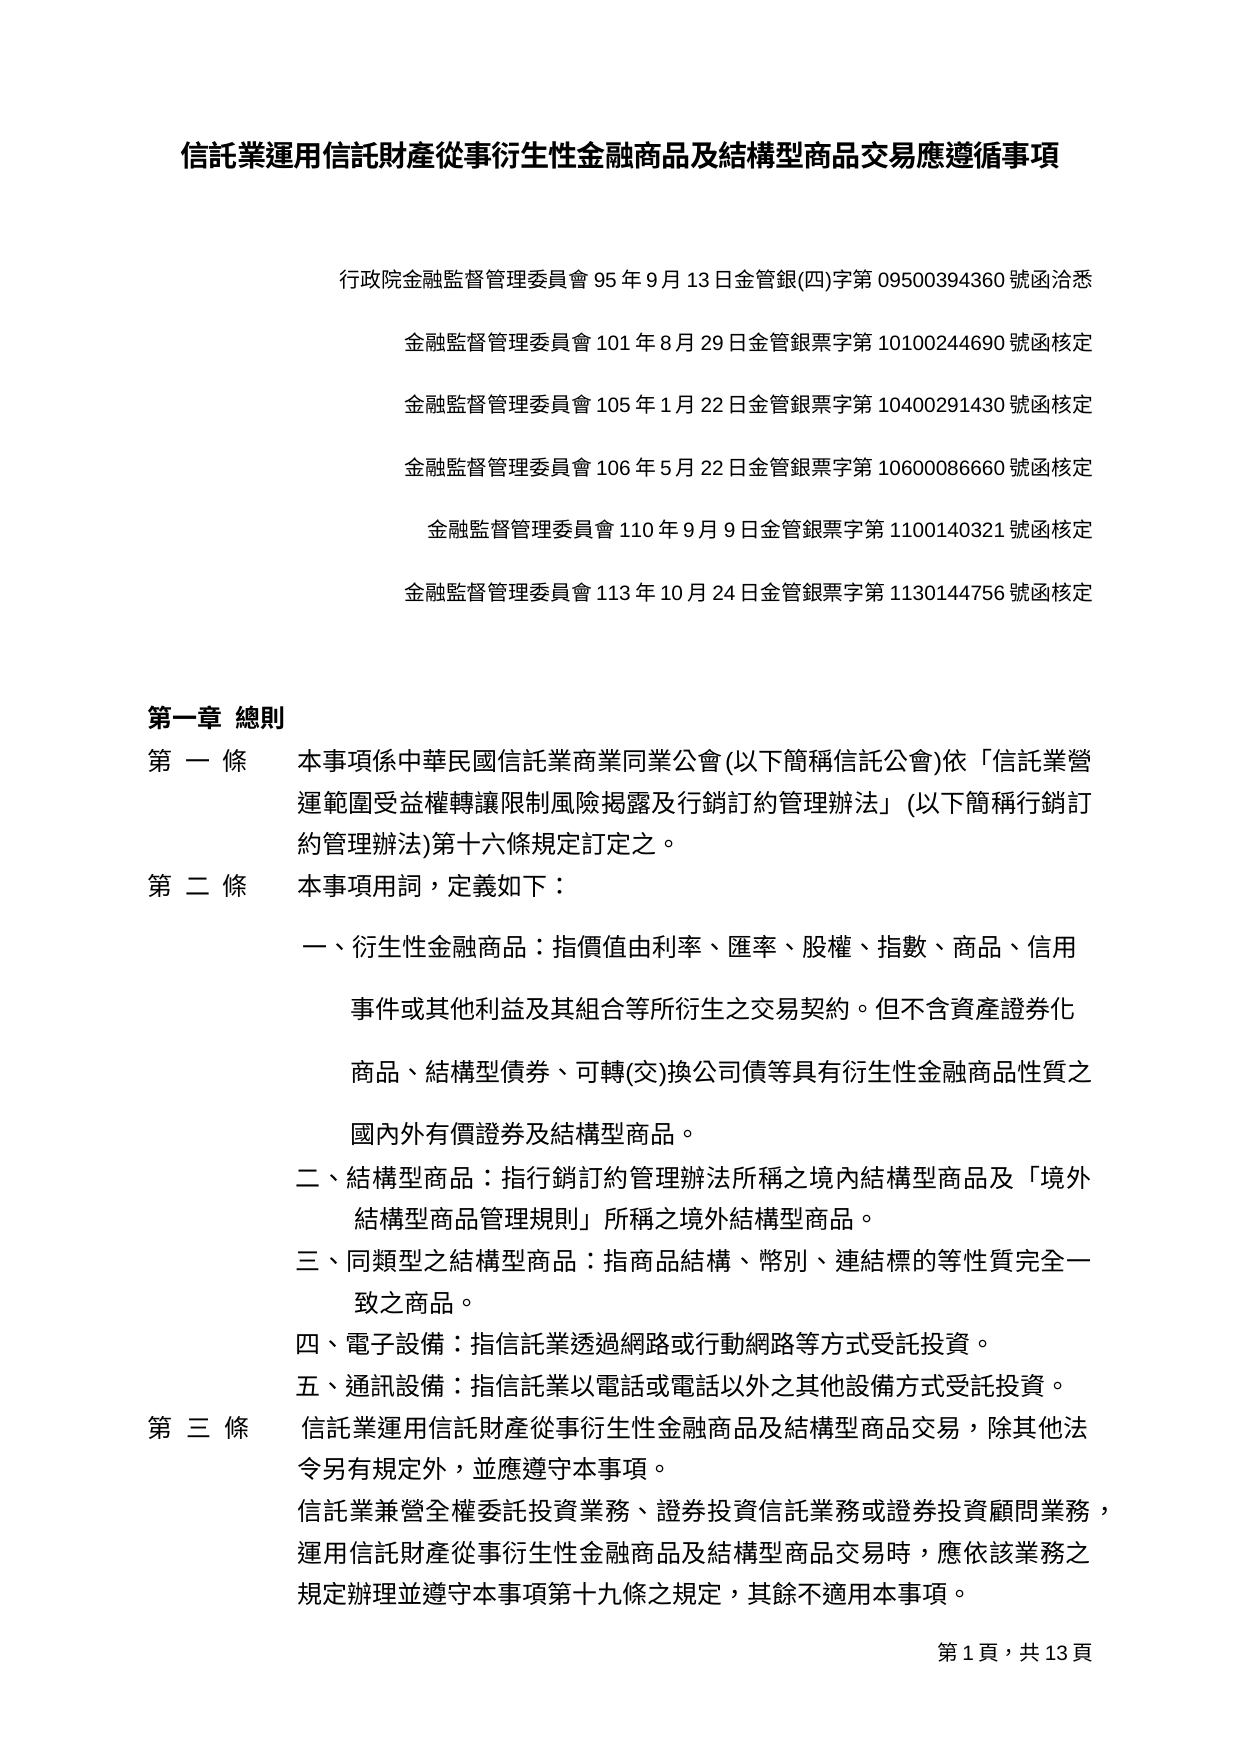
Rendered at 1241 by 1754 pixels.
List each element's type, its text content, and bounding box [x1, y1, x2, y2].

text 金融監督管理委員會105年1月22日金管銀票字第10400291430號函核定 [148, 362, 1092, 425]
text 一、衍生性金融商品：指價值由利率、匯率、股權、指數、商品、信用事件或其他利益及其組合等所衍生之交易契約。但不含資產證券化商品、結構型債券、可轉(交)換公司債等具有衍生性金融商品性質之國內外有價證券及結構型商品。 [303, 904, 1092, 1154]
text 信託業運用信託財產從事衍生性金融商品及結構型商品交易應遵循事項 [148, 112, 1092, 175]
text 四、電子設備：指信託業透過網路或行動網路等方式受託投資。 [295, 1321, 1092, 1362]
text 五、通訊設備：指信託業以電話或電話以外之其他設備方式受託投資。 [295, 1362, 1092, 1404]
text 第 一 條 本事項係中華民國信託業商業同業公會(以下簡稱信託公會)依「信託業營運範圍受益權轉讓限制風險揭露及行銷訂約管理辦法」(以下簡稱行銷訂約管理辦法)第十六條規定訂定之。 [148, 737, 1092, 862]
text 三、同類型之結構型商品：指商品結構、幣別、連結標的等性質完全一致之商品。 [295, 1237, 1092, 1321]
text 金融監督管理委員會106年5月22日金管銀票字第10600086660號函核定 [148, 425, 1092, 487]
text 金融監督管理委員會101年8月29日金管銀票字第10100244690號函核定 [148, 300, 1092, 362]
text 金融監督管理委員會110年9月9日金管銀票字第1100140321號函核定 [148, 487, 1092, 550]
text 金融監督管理委員會113年10月24日金管銀票字第1130144756號函核定 [148, 550, 1092, 612]
text 二、結構型商品：指行銷訂約管理辦法所稱之境內結構型商品及「境外結構型商品管理規則」所稱之境外結構型商品。 [295, 1154, 1092, 1237]
text 行政院金融監督管理委員會95年9月13日金管銀(四)字第09500394360號函洽悉 [148, 237, 1092, 300]
text 第 二 條 本事項用詞，定義如下： [148, 862, 1092, 904]
text 第 三 條 信託業運用信託財產從事衍生性金融商品及結構型商品交易，除其他法令另有規定外，並應遵守本事項。 [148, 1404, 1092, 1487]
text 信託業兼營全權委託投資業務、證券投資信託業務或證券投資顧問業務，運用信託財產從事衍生性金融商品及結構型商品交易時，應依該業務之規定辦理並遵守本事項第十九條之規定，其餘不適用本事項。 [298, 1487, 1092, 1612]
text 第一章 總則 [148, 675, 1092, 737]
